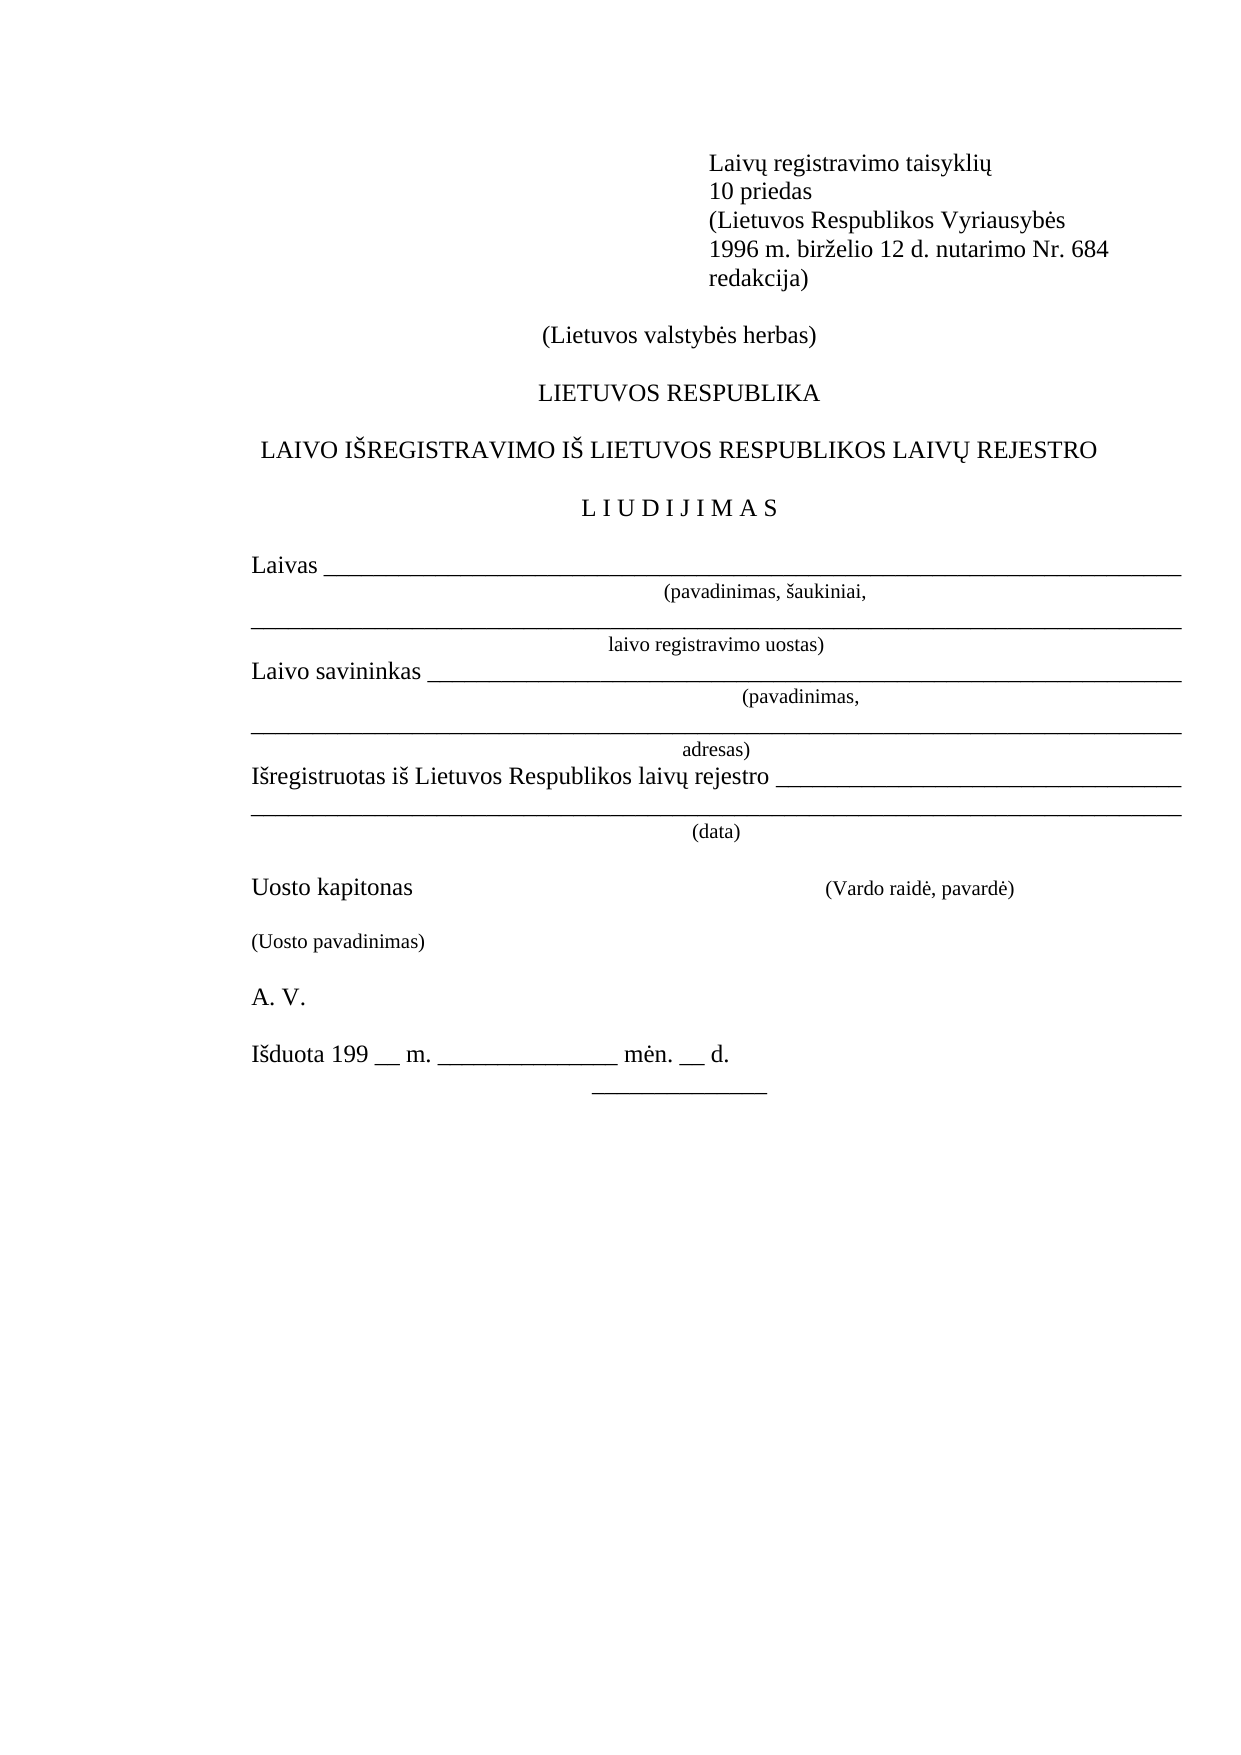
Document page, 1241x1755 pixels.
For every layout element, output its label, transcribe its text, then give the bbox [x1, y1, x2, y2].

text adresas) [177, 737, 1181, 761]
text redakcija) [177, 263, 1181, 291]
text (pavadinimas, šaukiniai, [177, 579, 1181, 603]
text (Lietuvos Respublikos Vyriausybės [177, 205, 1181, 234]
text Išduota 199 __ m. mėn. __ d. [177, 1039, 1181, 1068]
text (pavadinimas, [177, 684, 1181, 708]
text LIETUVOS RESPUBLIKA [177, 378, 1181, 406]
text A. V. [177, 982, 1181, 1011]
text laivo registravimo uostas) [177, 632, 1181, 656]
text ______________ [177, 1068, 1181, 1097]
text Laivo savininkas [177, 656, 1181, 684]
text (data) [177, 819, 1181, 843]
text Uosto kapitonas (Vardo raidė, pavardė) [177, 872, 1181, 900]
text (Uosto pavadinimas) [177, 929, 1181, 953]
text 1996 m. birželio 12 d. nutarimo Nr. 684 [177, 234, 1181, 263]
text 10 priedas [177, 176, 1181, 205]
text Laivų registravimo taisyklių [177, 148, 1181, 176]
text Išregistruotas iš Lietuvos Respublikos laivų rejestro [177, 761, 1181, 790]
text LIUDIJIMAS [177, 493, 1181, 521]
text (Lietuvos valstybės herbas) [177, 320, 1181, 349]
text Laivas [177, 550, 1181, 579]
text LAIVO IŠREGISTRAVIMO IŠ LIETUVOS RESPUBLIKOS LAIVŲ REJESTRO [177, 435, 1181, 464]
